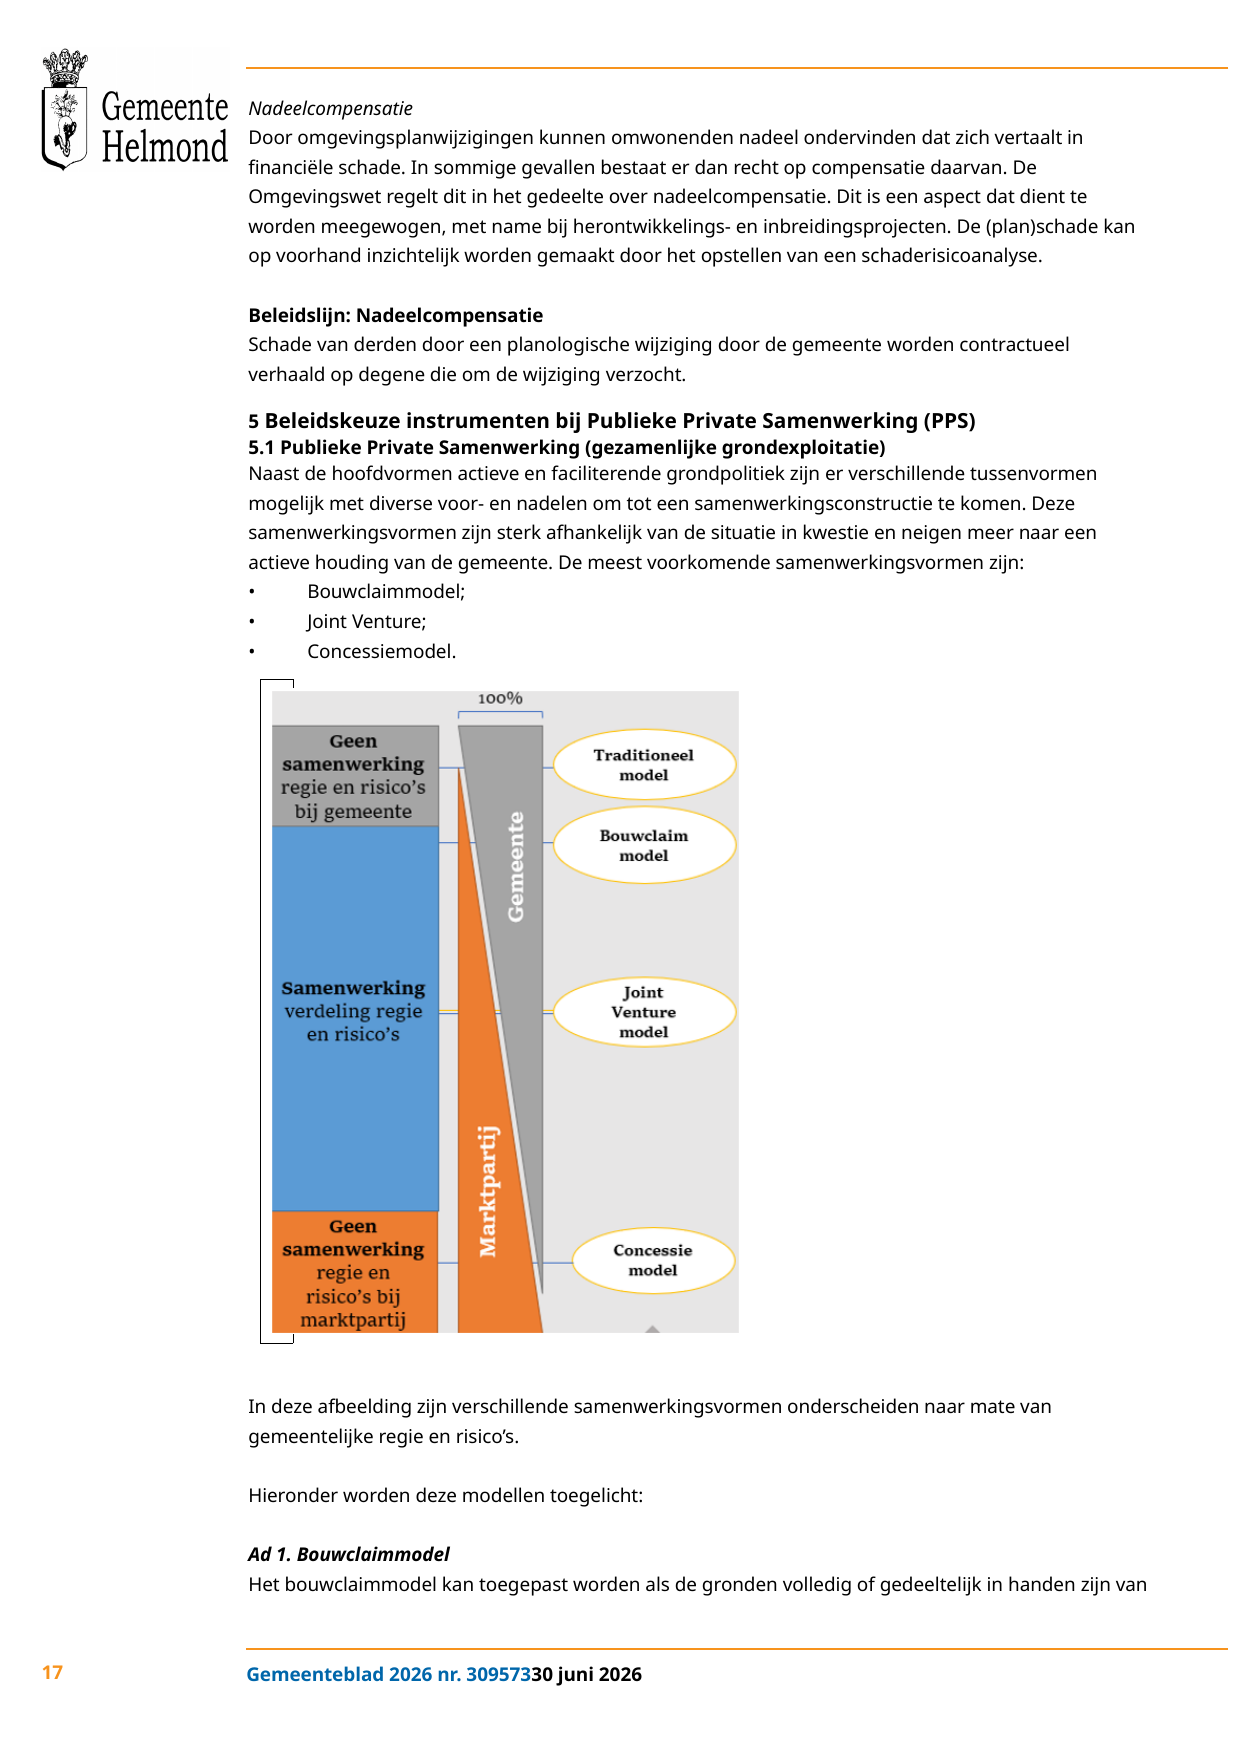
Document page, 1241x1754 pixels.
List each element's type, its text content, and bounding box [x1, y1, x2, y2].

text Nadeelcompensatie [248, 95, 1152, 121]
list Bouwclaimmodel; [248, 579, 1152, 604]
text Naast de hoofdvormen actieve en faciliterende grondpolitiek zijn er verschillende tussenvormen mogelijk met diverse voor- en nadelen om tot een samenwerkingsconstructie te komen. Deze samenwerkingsvormen zijn sterk afhankelijk van de situatie in kwestie en neigen meer naar een actieve houding van de gemeente. De meest voorkomende samenwerkingsvormen zijn: [248, 460, 1152, 575]
table_header Beleidslijn: Nadeelcompensatie Schade van derden door een planologische wijziging door de gemeente worden contractueel verhaald op degene die om de wijziging verzocht. [248, 302, 1152, 387]
text Hieronder worden deze modellen toegelicht: [248, 1482, 1152, 1508]
picture [268, 688, 742, 1334]
text Het bouwclaimmodel kan toegepast worden als de gronden volledig of gedeeltelijk in handen zijn van [248, 1571, 1152, 1597]
text 5 Beleidskeuze instrumenten bij Publieke Private Samenwerking (PPS) [248, 406, 1152, 434]
text In deze afbeelding zijn verschillende samenwerkingsvormen onderscheiden naar mate van gemeentelijke regie en risico’s. [248, 1394, 1152, 1449]
text 5.1 Publieke Private Samenwerking (gezamenlijke grondexploitatie) [248, 434, 1152, 460]
text Ad 1. Bouwclaimmodel [248, 1542, 1152, 1567]
text Door omgevingsplanwijzigingen kunnen omwonenden nadeel ondervinden dat zich vertaalt in financiële schade. In sommige gevallen bestaat er dan recht op compensatie daarvan. De Omgevingswet regelt dit in het gedeelte over nadeelcompensatie. Dit is een aspect dat dient te worden meegewogen, met name bij herontwikkelings- en inbreidingsprojecten. De (plan)schade kan op voorhand inzichtelijk worden gemaakt door het opstellen van een schaderisicoanalyse. [248, 124, 1152, 268]
picture [41, 47, 231, 172]
list Concessiemodel. [248, 638, 1152, 663]
list Joint Venture; [248, 608, 1152, 634]
